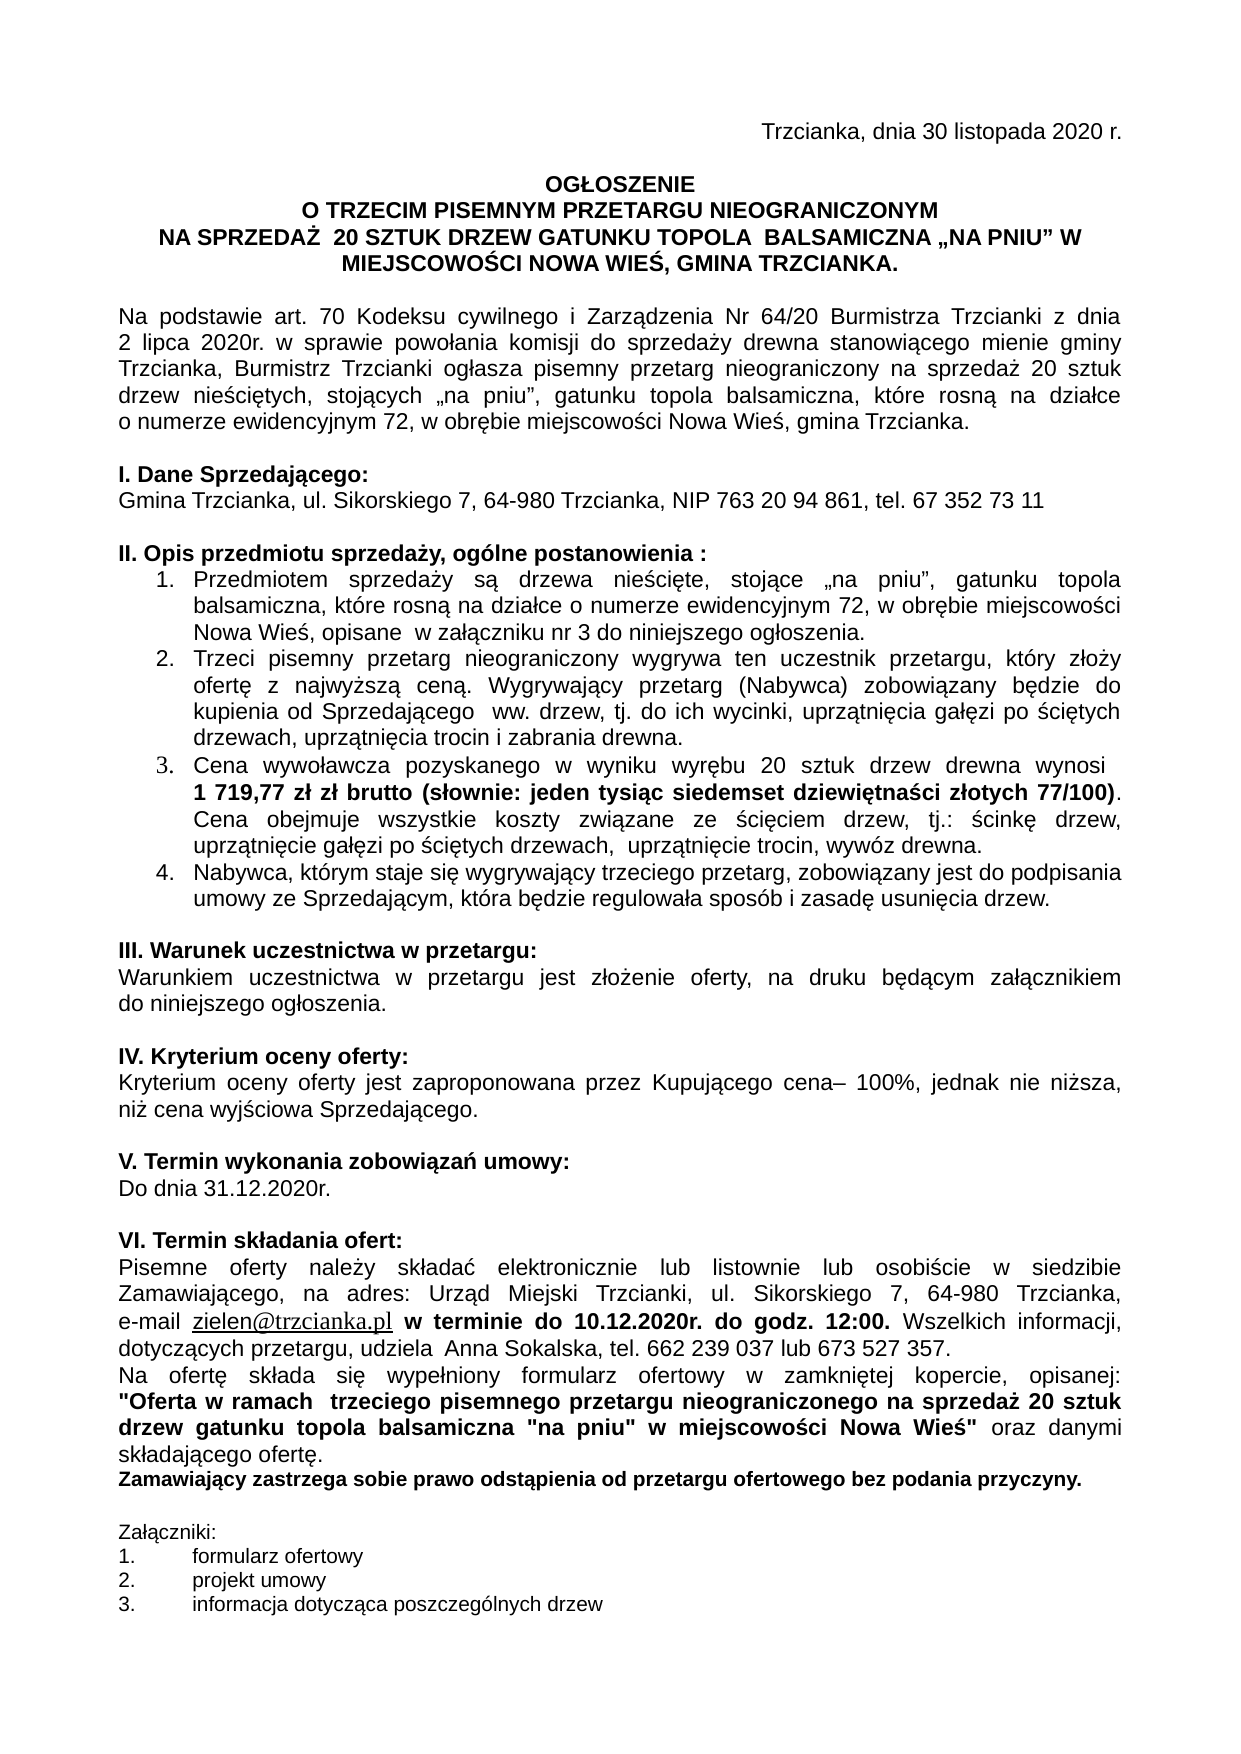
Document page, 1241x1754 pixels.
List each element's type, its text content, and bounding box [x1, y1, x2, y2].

text OGŁOSZENIE [118, 171, 1122, 197]
list Przedmiotem sprzedaży są drzewa nieścięte, stojące „na pniu”, gatunku topola balsamiczna, które rosną na działce o numerze ewidencyjnym 72, w obrębie miejscowości Nowa Wieś, opisane w załączniku nr 3 do niniejszego ogłoszenia. [156, 566, 1122, 645]
text Pisemne oferty należy składać elektronicznie lub listownie lub osobiście w siedzibie Zamawiającego, na adres: Urząd Miejski Trzcianki, ul. Sikorskiego 7, 64-980 Trzcianka, e-mail zielen@trzcianka.pl w terminie do 10.12.2020r. do godz. 12:00. Wszelkich informacji, dotyczących przetargu, udziela Anna Sokalska, tel. 662 239 037 lub 673 527 357. [118, 1254, 1122, 1362]
text II. Opis przedmiotu sprzedaży, ogólne postanowienia : [118, 540, 1122, 566]
text Trzcianka, dnia 30 listopada 2020 r. [118, 118, 1122, 144]
list Cena wywoławcza pozyskanego w wyniku wyrębu 20 sztuk drzew drewna wynosi 1 719,77 zł zł brutto (słownie: jeden tysiąc siedemset dziewiętnaści złotych 77/100). Cena obejmuje wszystkie koszty związane ze ścięciem drzew, tj.: ścinkę drzew, uprzątnięcie gałęzi po ściętych drzewach, uprzątnięcie trocin, wywóz drewna. [156, 751, 1122, 858]
text III. Warunek uczestnictwa w przetargu: [118, 937, 1122, 964]
text Na ofertę składa się wypełniony formularz ofertowy w zamkniętej kopercie, opisanej: "Oferta w ramach trzeciego pisemnego przetargu nieograniczonego na sprzedaż 20 sztuk drzew gatunku topola balsamiczna "na pniu" w miejscowości Nowa Wieś" oraz danymi składającego ofertę. [118, 1362, 1122, 1467]
text Kryterium oceny oferty jest zaproponowana przez Kupującego cena– 100%, jednak nie niższa, niż cena wyjściowa Sprzedającego. [118, 1069, 1122, 1122]
text Na podstawie art. 70 Kodeksu cywilnego i Zarządzenia Nr 64/20 Burmistrza Trzcianki z dnia 2 lipca 2020r. w sprawie powołania komisji do sprzedaży drewna stanowiącego mienie gminy Trzcianka, Burmistrz Trzcianki ogłasza pisemny przetarg nieograniczony na sprzedaż 20 sztuk drzew nieściętych, stojących „na pniu”, gatunku topola balsamiczna, które rosną na działce o numerze ewidencyjnym 72, w obrębie miejscowości Nowa Wieś, gmina Trzcianka. [118, 303, 1122, 434]
text I. Dane Sprzedającego: [118, 461, 1122, 487]
text Zamawiający zastrzega sobie prawo odstąpienia od przetargu ofertowego bez podania przyczyny. [118, 1467, 1122, 1491]
text Warunkiem uczestnictwa w przetargu jest złożenie oferty, na druku będącym załącznikiem do niniejszego ogłoszenia. [118, 964, 1122, 1017]
text NA SPRZEDAŻ 20 SZTUK DRZEW GATUNKU TOPOLA BALSAMICZNA „NA PNIU” W MIEJSCOWOŚCI NOWA WIEŚ, GMINA TRZCIANKA. [118, 223, 1122, 276]
list projekt umowy [118, 1568, 1122, 1592]
list Trzeci pisemny przetarg nieograniczony wygrywa ten uczestnik przetargu, który złoży ofertę z najwyższą ceną. Wygrywający przetarg (Nabywca) zobowiązany będzie do kupienia od Sprzedającego ww. drzew, tj. do ich wycinki, uprzątnięcia gałęzi po ściętych drzewach, uprzątnięcia trocin i zabrania drewna. [156, 645, 1122, 751]
text IV. Kryterium oceny oferty: [118, 1043, 1122, 1069]
list formularz ofertowy [118, 1544, 1122, 1568]
list informacja dotycząca poszczególnych drzew [118, 1592, 1122, 1616]
list Nabywca, którym staje się wygrywający trzeciego przetarg, zobowiązany jest do podpisania umowy ze Sprzedającym, która będzie regulowała sposób i zasadę usunięcia drzew. [156, 858, 1122, 911]
text O TRZECIM PISEMNYM PRZETARGU NIEOGRANICZONYM [118, 197, 1122, 223]
text Gmina Trzcianka, ul. Sikorskiego 7, 64-980 Trzcianka, NIP 763 20 94 861, tel. 67 352 73 11 [118, 487, 1122, 513]
text Załączniki: [118, 1520, 1122, 1544]
text V. Termin wykonania zobowiązań umowy: [118, 1148, 1122, 1175]
text VI. Termin składania ofert: [118, 1227, 1122, 1254]
text Do dnia 31.12.2020r. [118, 1175, 1122, 1201]
